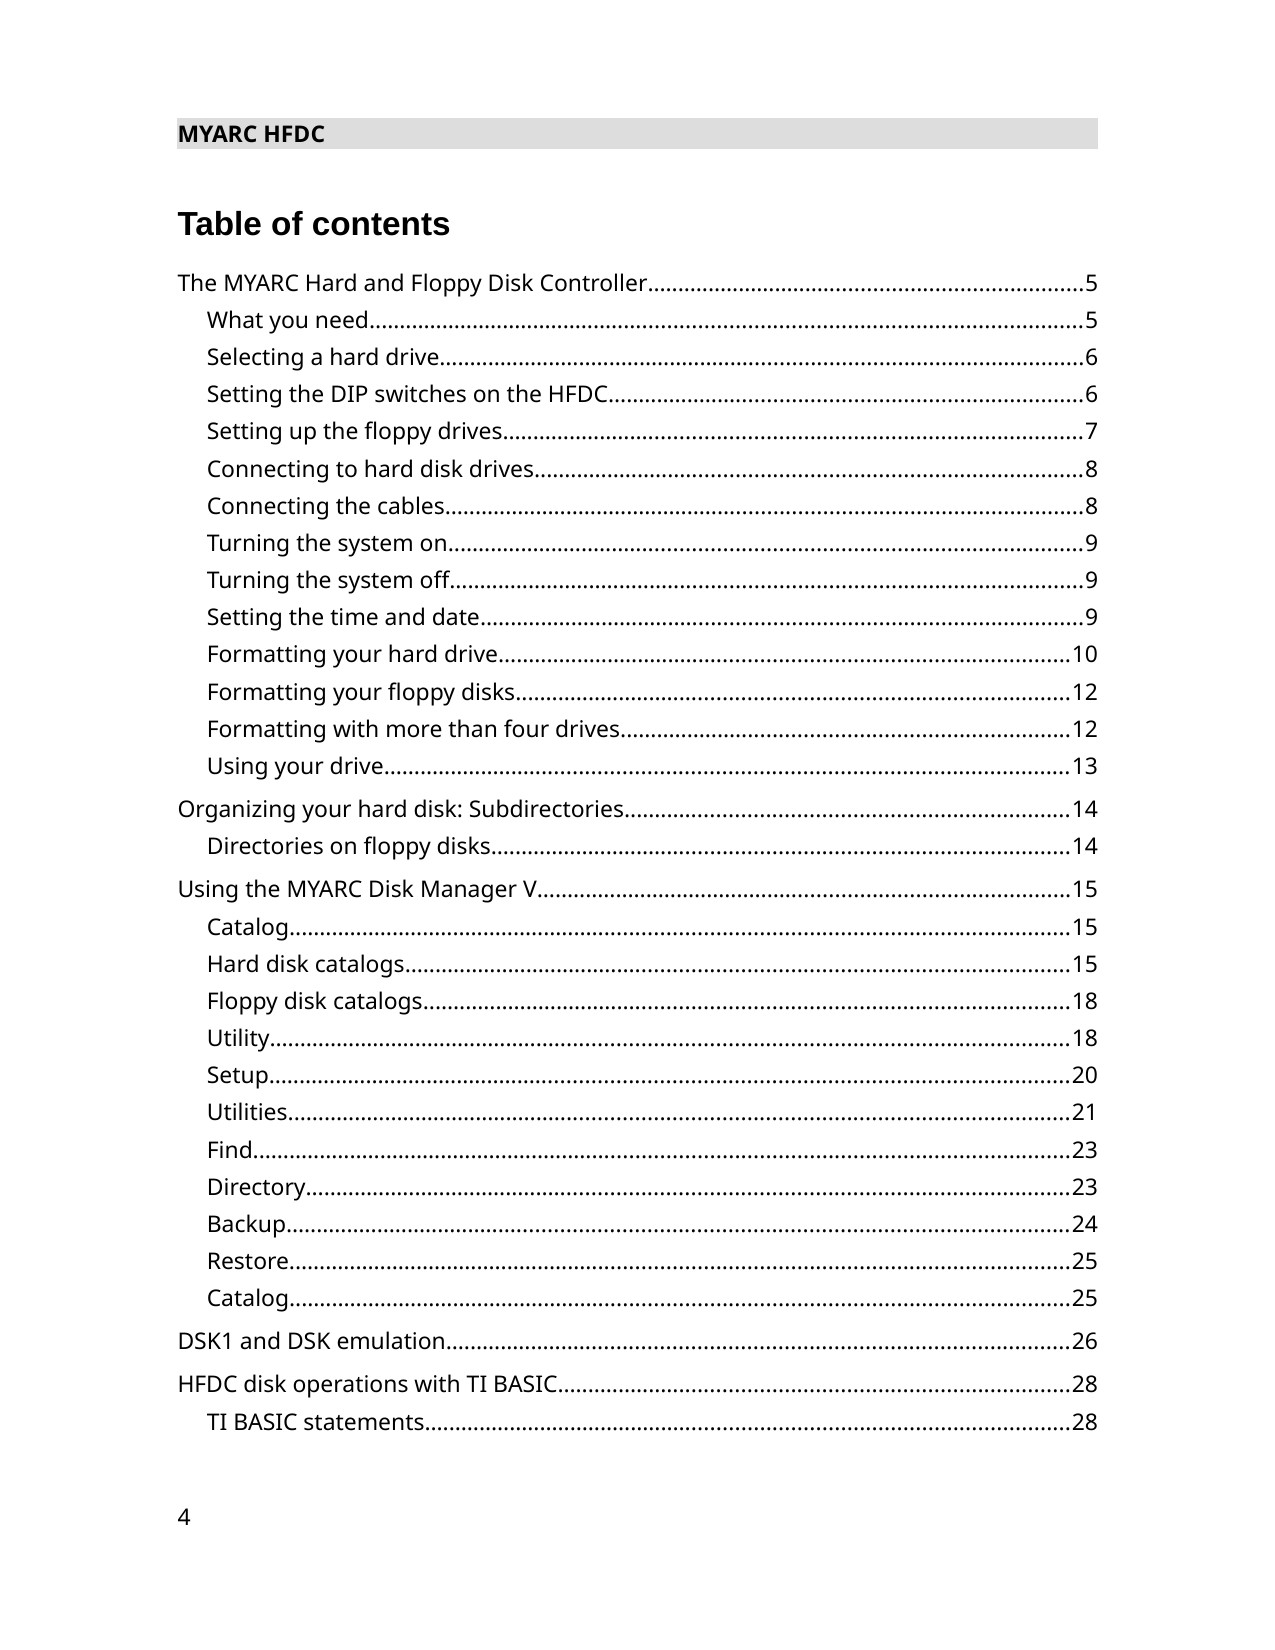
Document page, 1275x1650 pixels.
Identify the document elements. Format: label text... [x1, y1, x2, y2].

text The MYARC Hard and Floppy Disk Controller 5 [177, 267, 1098, 298]
text DSK1 and DSK emulation 26 [177, 1325, 1098, 1357]
text Selecting a hard drive 6 [207, 341, 1098, 372]
text Connecting to hard disk drives 8 [207, 452, 1098, 484]
text Find 23 [207, 1133, 1098, 1165]
text Using your drive 13 [207, 750, 1098, 781]
text Turning the system off 9 [207, 564, 1098, 595]
text Turning the system on 9 [207, 527, 1098, 558]
text What you need 5 [207, 304, 1098, 335]
text Catalog 25 [207, 1282, 1098, 1313]
text Hard disk catalogs 15 [207, 948, 1098, 979]
subtitle Table of contents [177, 204, 1098, 242]
text Using the MYARC Disk Manager V 15 [177, 873, 1098, 904]
text Formatting with more than four drives 12 [207, 713, 1098, 744]
text Directory 23 [207, 1171, 1098, 1202]
text Setting up the floppy drives 7 [207, 415, 1098, 447]
text HFDC disk operations with TI BASIC 28 [177, 1368, 1098, 1399]
text Formatting your hard drive 10 [207, 638, 1098, 670]
text Setting the DIP switches on the HFDC 6 [207, 378, 1098, 409]
text Connecting the cables 8 [207, 490, 1098, 521]
text Formatting your floppy disks 12 [207, 676, 1098, 707]
text Setup 20 [207, 1059, 1098, 1090]
text Utilities 21 [207, 1096, 1098, 1128]
text Setting the time and date 9 [207, 601, 1098, 632]
text Organizing your hard disk: Subdirectories 14 [177, 793, 1098, 824]
text Directories on floppy disks 14 [207, 830, 1098, 861]
text Utility 18 [207, 1022, 1098, 1053]
text TI BASIC statements 28 [207, 1406, 1098, 1437]
text Floppy disk catalogs 18 [207, 985, 1098, 1016]
text Restore 25 [207, 1245, 1098, 1276]
text Backup 24 [207, 1208, 1098, 1239]
text Catalog 15 [207, 910, 1098, 942]
